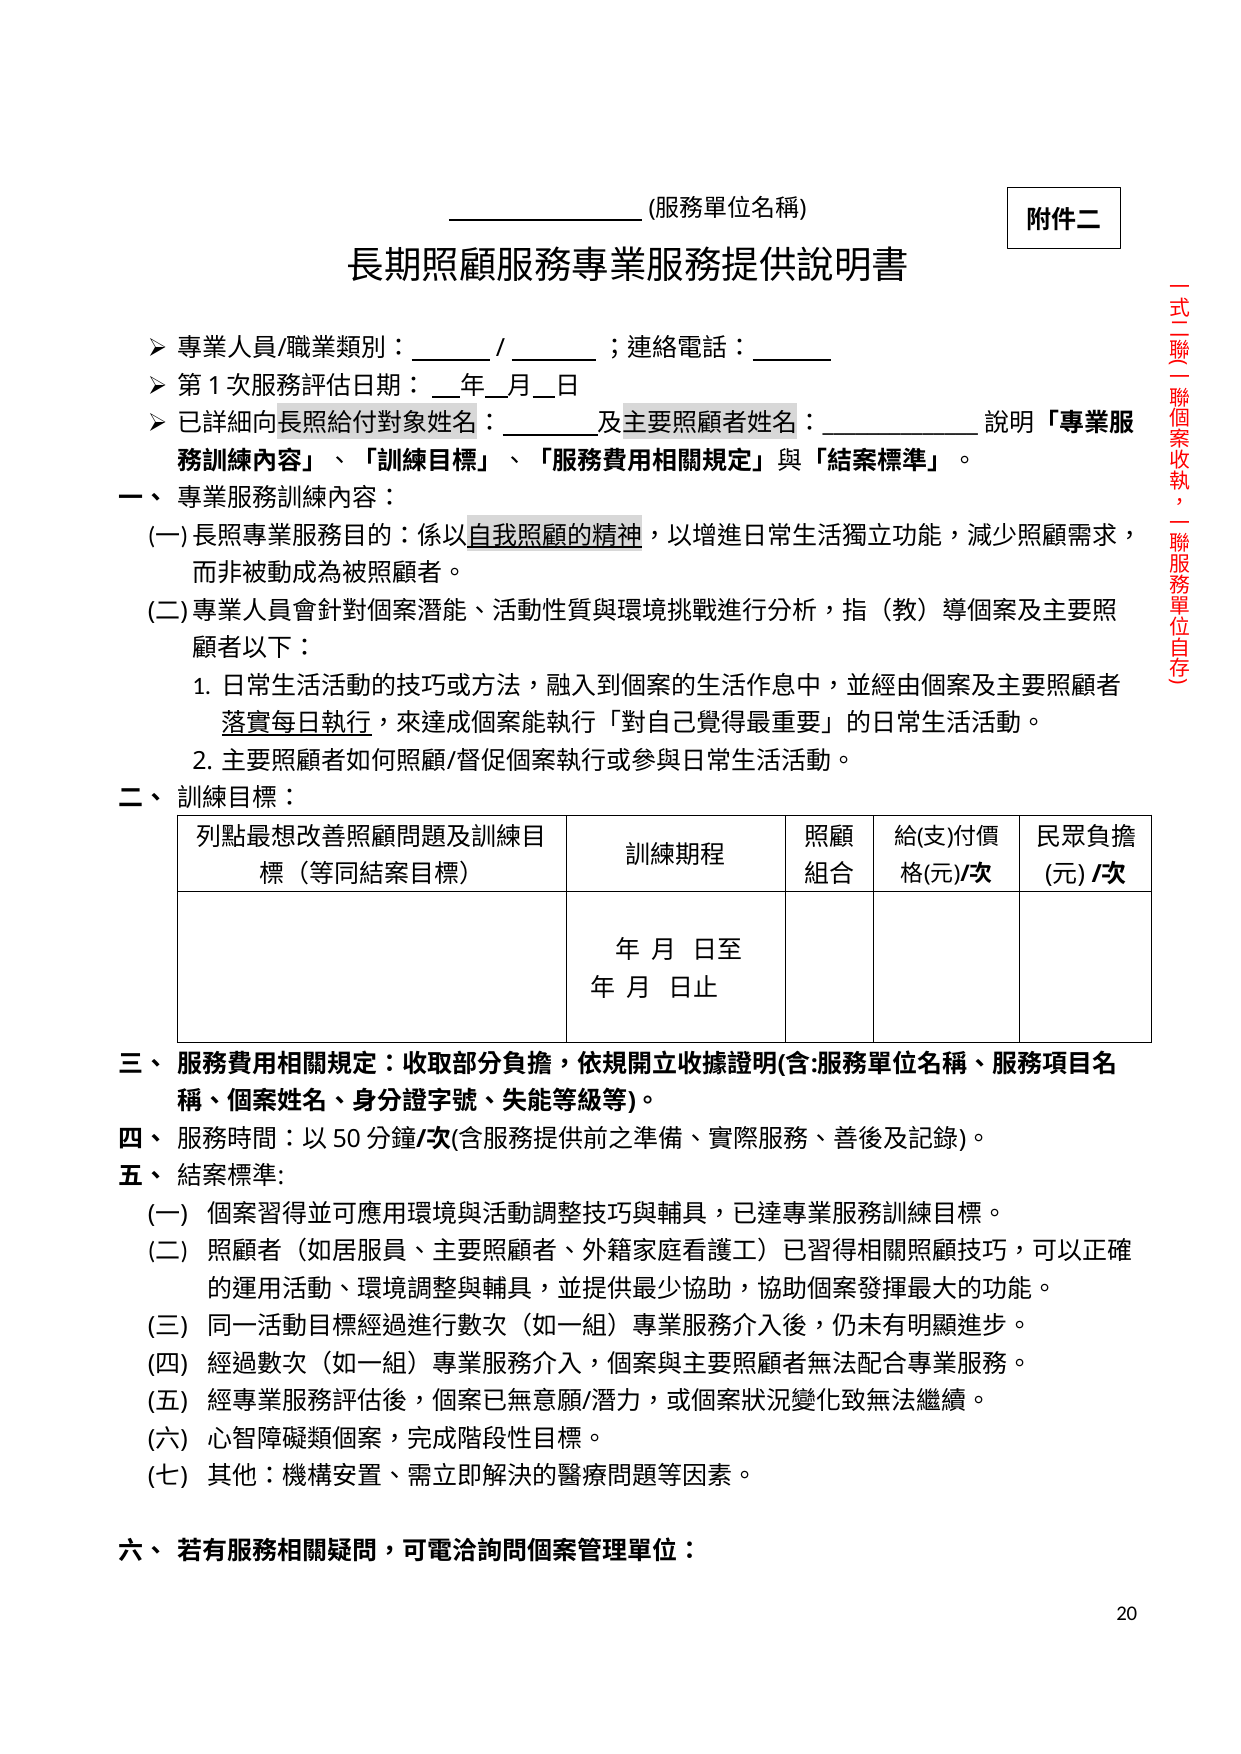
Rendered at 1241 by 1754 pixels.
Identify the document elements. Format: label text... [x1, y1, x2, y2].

text [1121, 187, 1137, 225]
table_header 訓練期程 [567, 816, 785, 891]
text 長期照顧服務專業服務提供說明書 [118, 225, 1137, 300]
table_header 照顧組合 [786, 816, 873, 891]
table_cell [874, 892, 1019, 1042]
list 專業人員/職業類別： / ；連絡電話： [148, 327, 1137, 364]
list 第1次服務評估日期： 年 月 日 [148, 364, 1137, 402]
list 其他：機構安置、需立即解決的醫療問題等因素。 [148, 1455, 1137, 1493]
text 一式二聯(一聯個案收執，一聯服務單位自存) [1165, 276, 1195, 687]
list 個案習得並可應用環境與活動調整技巧與輔具，已達專業服務訓練目標。 [148, 1193, 1137, 1230]
list 主要照顧者如何照顧/督促個案執行或參與日常生活活動。 [192, 739, 1137, 777]
text 附件二 [1023, 200, 1106, 236]
list 已詳細向長照給付對象姓名： 及主要照顧者姓名：______________ 說明「專業服務訓練內容」、「訓練目標」、「服務費用相關規定」與「結案標準」。 [148, 402, 1137, 477]
list 長照專業服務目的：係以自我照顧的精神，以增進日常生活獨立功能，減少照顧需求，而非被動成為被照顧者。 [148, 514, 1137, 589]
list 照顧者（如居服員、主要照顧者、外籍家庭看護工）已習得相關照顧技巧，可以正確的運用活動、環境調整與輔具，並提供最少協助，協助個案發揮最大的功能。 [148, 1230, 1137, 1305]
list 結案標準: [118, 1155, 1137, 1193]
list 心智障礙類個案，完成階段性目標。 [148, 1418, 1137, 1455]
table_header 列點最想改善照顧問題及訓練目標（等同結案目標） [178, 816, 566, 891]
table_cell [178, 892, 566, 1042]
text (服務單位名稱) [118, 187, 1007, 225]
table_header 給(支)付價格(元)/次 [874, 816, 1019, 891]
list 專業人員會針對個案潛能、活動性質與環境挑戰進行分析，指（教）導個案及主要照顧者以下： [148, 589, 1137, 664]
list 日常生活活動的技巧或方法，融入到個案的生活作息中，並經由個案及主要照顧者落實每日執行，來達成個案能執行「對自己覺得最重要」的日常生活活動。 [192, 664, 1137, 739]
list 專業服務訓練內容： [118, 477, 1137, 514]
table_cell 年 月 日至 年 月 日止 [567, 892, 785, 1042]
list 同一活動目標經過進行數次（如一組）專業服務介入後，仍未有明顯進步。 [148, 1305, 1137, 1343]
list 訓練目標： [118, 777, 1137, 814]
list 服務費用相關規定：收取部分負擔，依規開立收據證明(含:服務單位名稱、服務項目名稱、個案姓名、身分證字號、失能等級等)。 [118, 1043, 1137, 1118]
table_cell [786, 892, 873, 1042]
table_cell [1020, 892, 1151, 1042]
list 若有服務相關疑問，可電洽詢問個案管理單位： [118, 1530, 1137, 1568]
list 服務時間：以50分鐘/次(含服務提供前之準備、實際服務、善後及記錄)。 [118, 1118, 1137, 1155]
table_header 民眾負擔(元) /次 [1020, 816, 1151, 891]
list 經過數次（如一組）專業服務介入，個案與主要照顧者無法配合專業服務。 [148, 1343, 1137, 1380]
list 經專業服務評估後，個案已無意願/潛力，或個案狀況變化致無法繼續。 [148, 1380, 1137, 1418]
